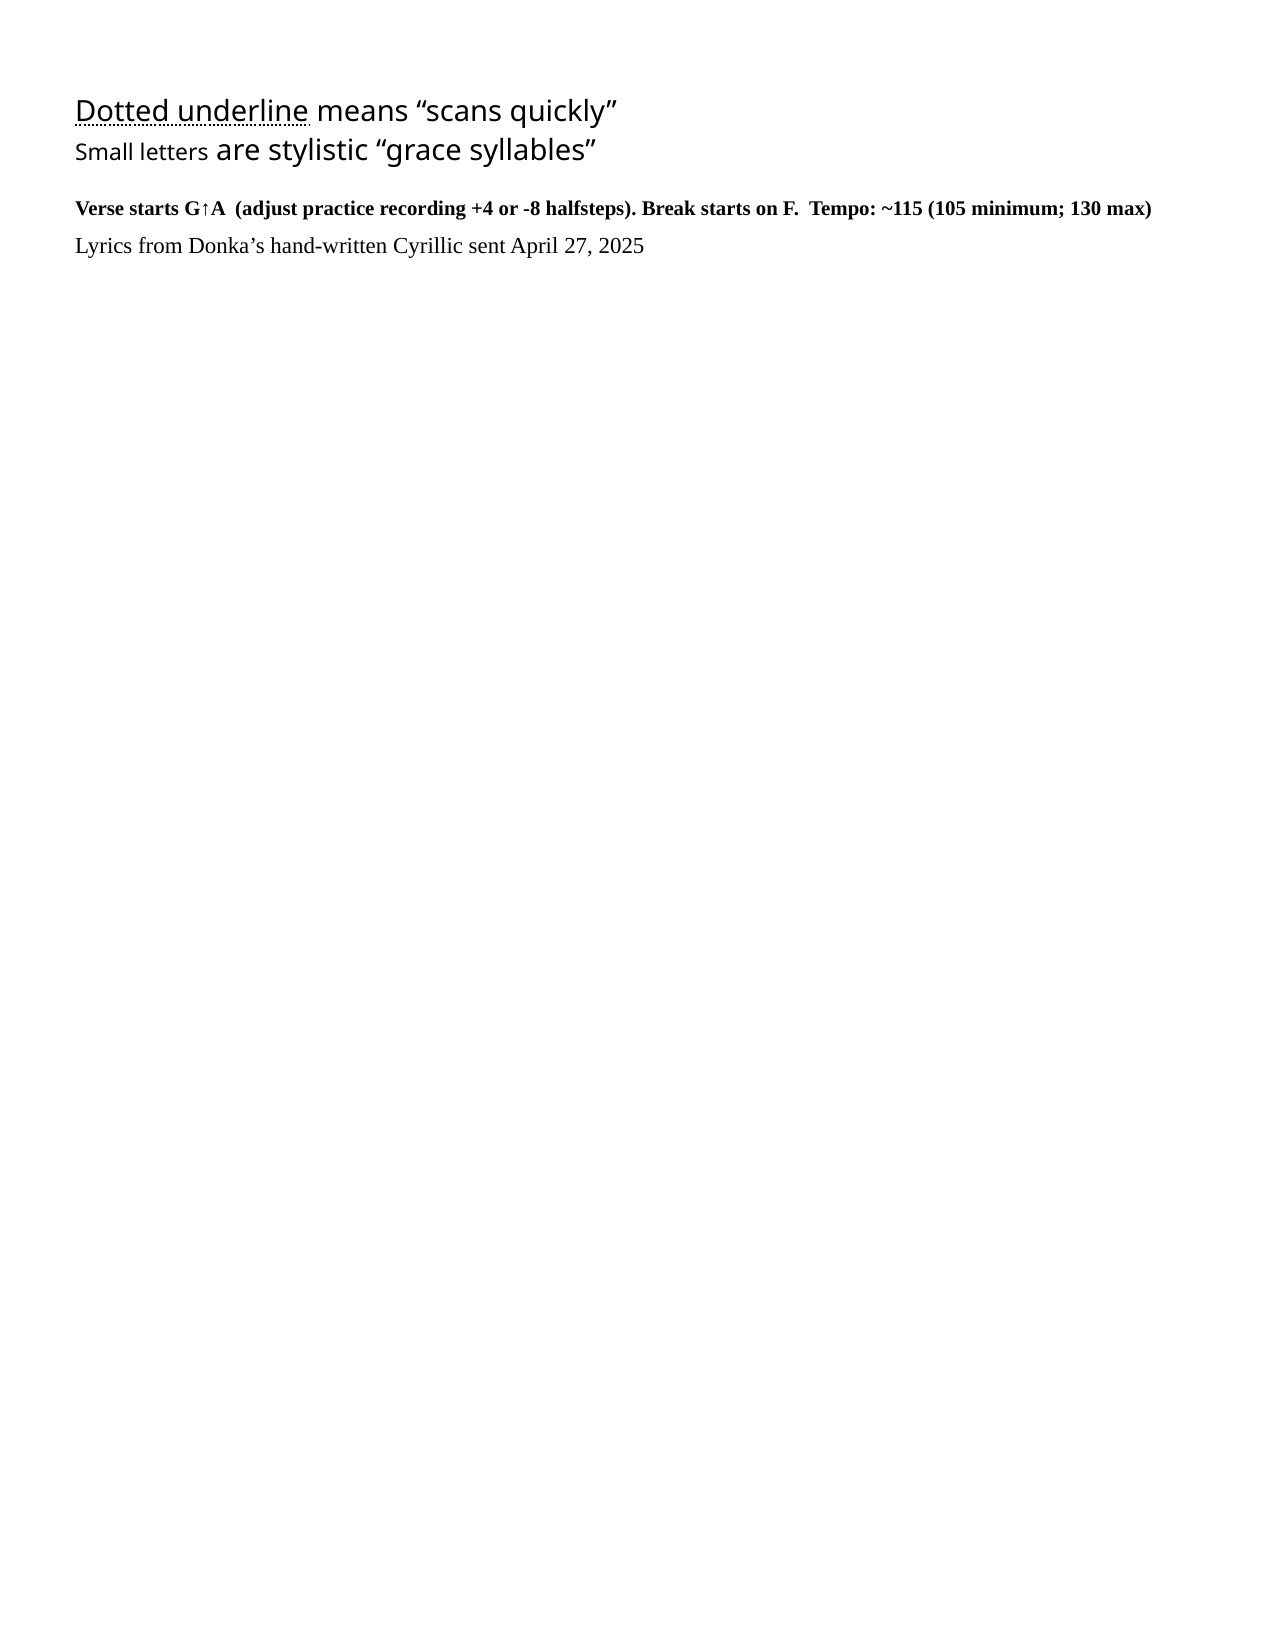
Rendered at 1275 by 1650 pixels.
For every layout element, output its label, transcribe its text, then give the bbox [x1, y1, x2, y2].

text Dotted underline means “scans quickly” Small letters are stylistic “grace syllables” [75, 90, 1200, 169]
text Verse starts G↑A (adjust practice recording +4 or -8 halfsteps). Break starts on F. Tempo: ~115 (105 minimum; 130 max) [75, 196, 1200, 220]
text Lyrics from Donka’s hand-written Cyrillic sent April 27, 2025 [75, 232, 1200, 258]
